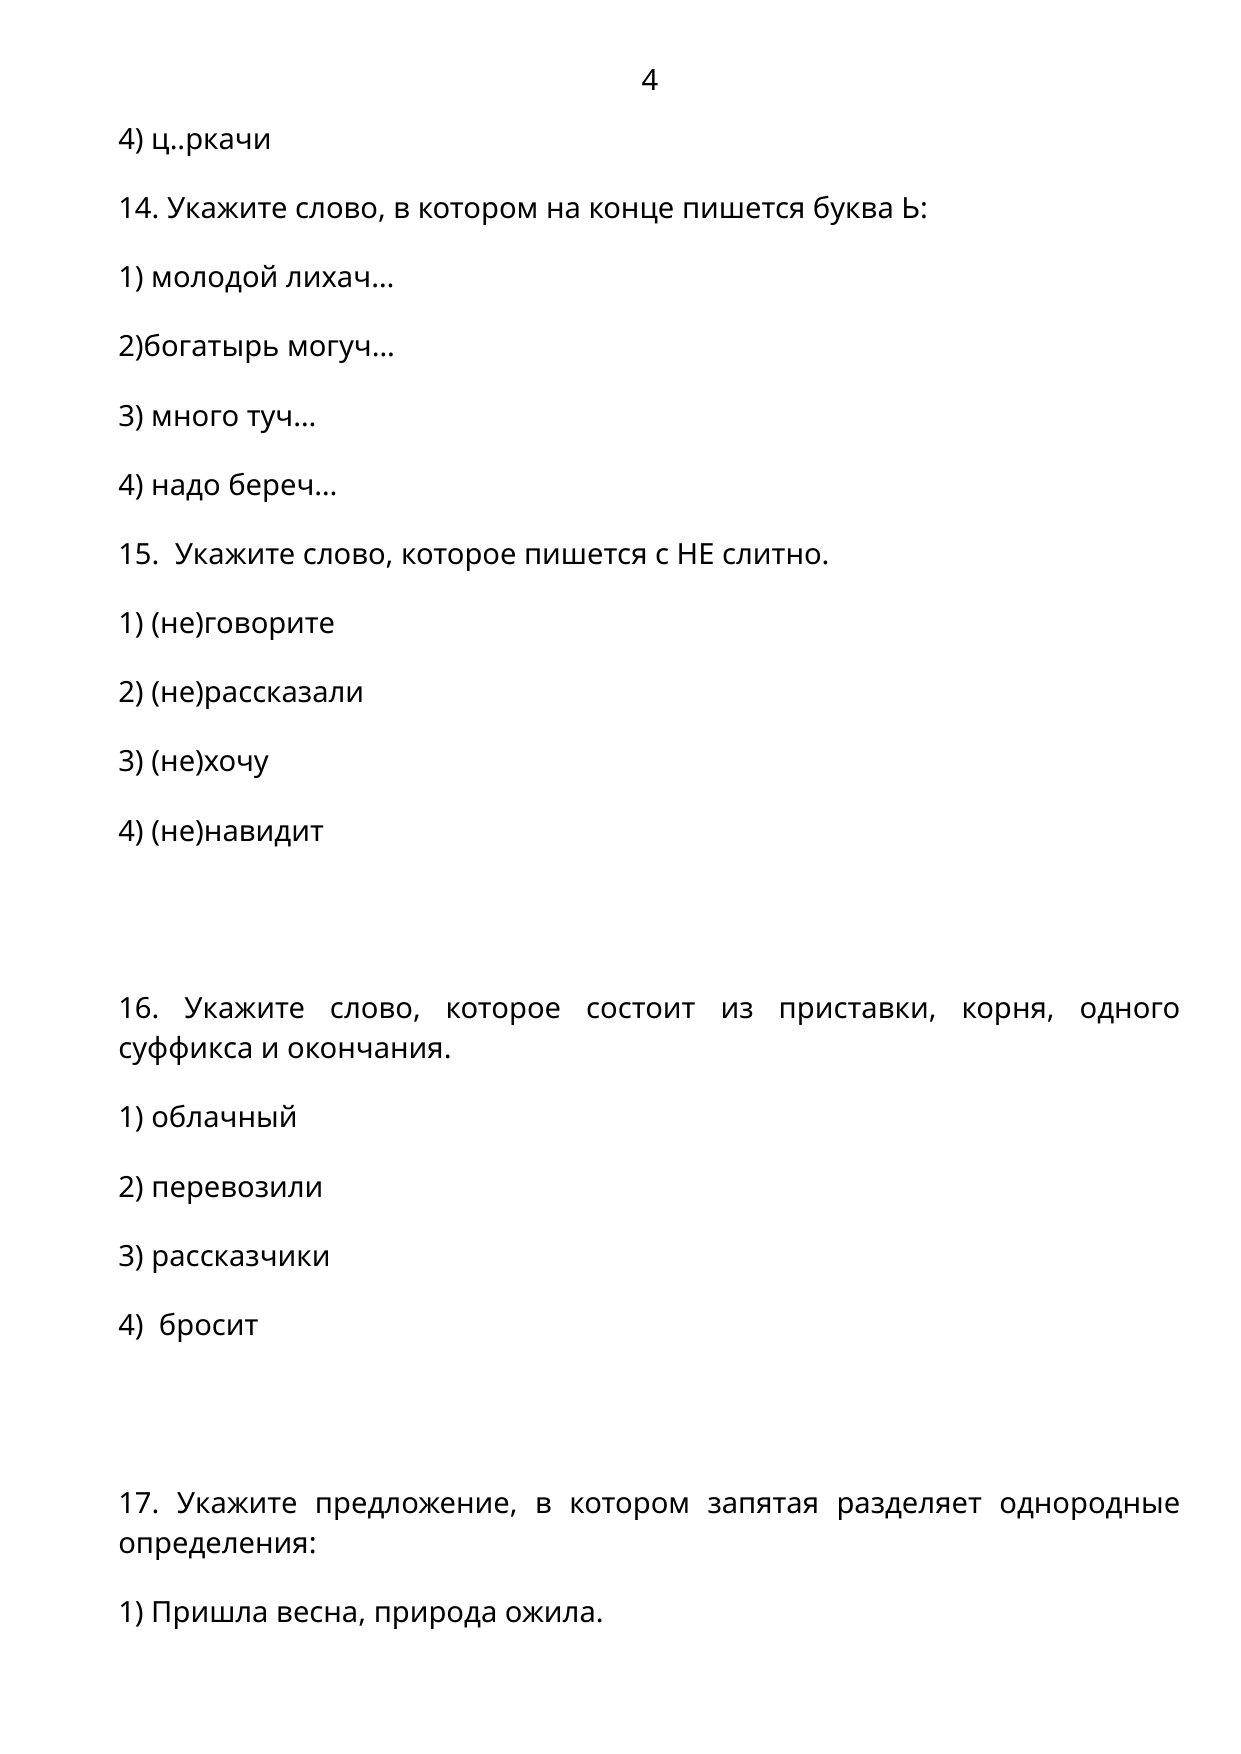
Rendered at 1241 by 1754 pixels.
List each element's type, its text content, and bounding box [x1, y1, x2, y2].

text 17. Укажите предложение, в котором запятая разделяет однородные определения: [118, 1482, 1181, 1562]
text 2) (не)рассказали [118, 671, 1181, 711]
text 3) много туч… [118, 395, 1181, 434]
text 15. Укажите слово, которое пишется с НЕ слитно. [118, 533, 1181, 573]
text 14. Укажите слово, в котором на конце пишется буква Ь: [118, 187, 1181, 227]
text 3) рассказчики [118, 1235, 1181, 1275]
text 2)богатырь могуч… [118, 326, 1181, 365]
text 3) (не)хочу [118, 741, 1181, 780]
text 1) облачный [118, 1097, 1181, 1136]
text 1) (не)говорите [118, 602, 1181, 642]
text 4) надо береч… [118, 464, 1181, 504]
text 1) Пришла весна, природа ожила. [118, 1591, 1181, 1631]
text 4) бросит [118, 1304, 1181, 1344]
text 4) ц..ркачи [118, 118, 1181, 158]
text 16. Укажите слово, которое состоит из приставки, корня, одного суффикса и окончания. [118, 988, 1181, 1067]
text 4) (не)навидит [118, 810, 1181, 849]
text 2) перевозили [118, 1166, 1181, 1206]
text 1) молодой лихач… [118, 256, 1181, 296]
